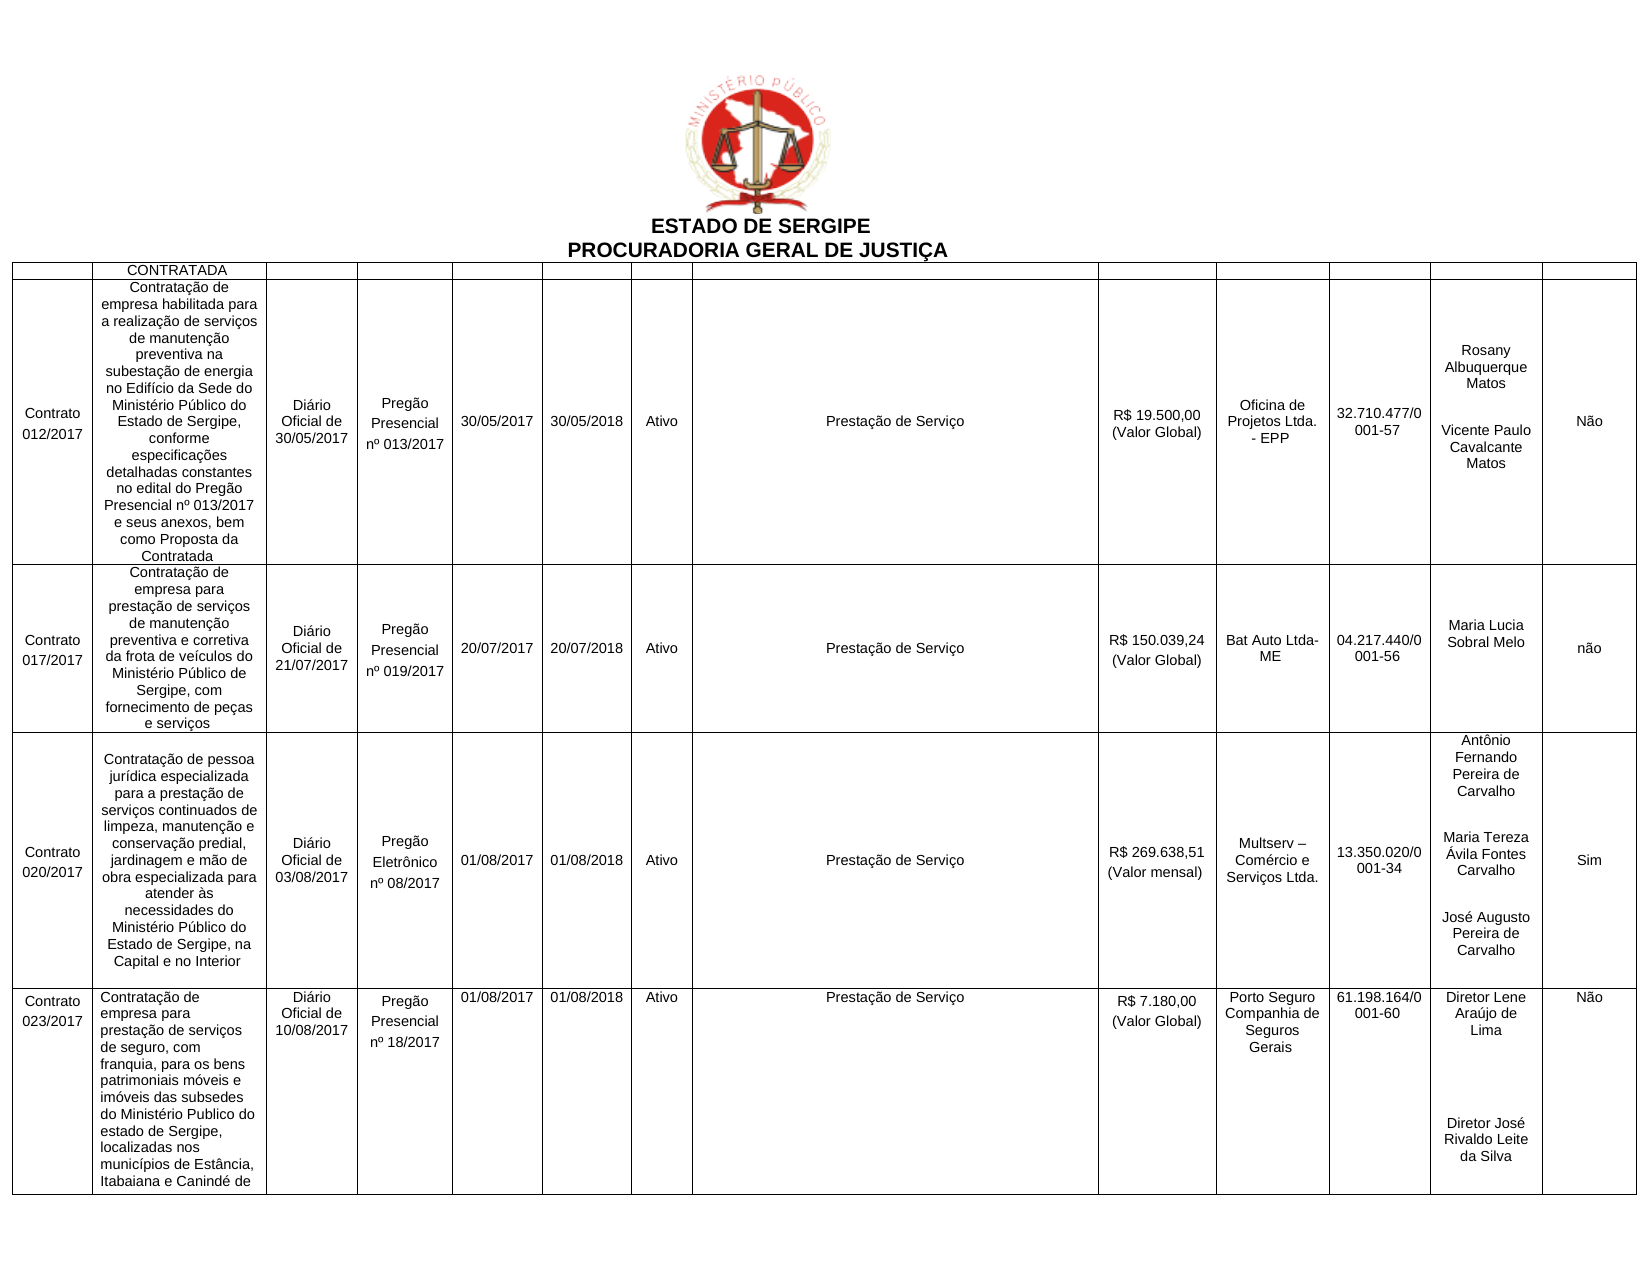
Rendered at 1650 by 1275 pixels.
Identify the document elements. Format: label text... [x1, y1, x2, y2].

table_cell R$ 19.500,00 (Valor Global) [1099, 280, 1216, 564]
table_cell [267, 263, 357, 279]
table_cell [543, 263, 631, 279]
table_cell 61.198.164/0001-60 [1330, 989, 1430, 1194]
table_cell Pregão Presencial nº 013/2017 [358, 280, 452, 564]
table_cell R$ 150.039,24 (Valor Global) [1099, 565, 1216, 732]
table_cell Sim [1543, 733, 1636, 988]
table_cell Pregão Eletrônico nº 08/2017 [358, 733, 452, 988]
table_cell Multserv – Comércio e Serviços Ltda. [1217, 733, 1329, 988]
table_cell Prestação de Serviço [693, 280, 1098, 564]
table_cell Não [1543, 989, 1636, 1194]
table_cell Rosany Albuquerque Matos Vicente Paulo Cavalcante Matos [1431, 280, 1542, 564]
table_cell Pregão Presencial nº 18/2017 [358, 989, 452, 1194]
table_cell Contrato 017/2017 [13, 565, 92, 732]
table_cell [453, 263, 542, 279]
table_cell Contratação de pessoa jurídica especializada para a prestação de serviços continuados de limpeza, manutenção e conservação predial, jardinagem e mão de obra especializada para atender às necessidades do Ministério Público do Estado de Sergipe, na Capital e no Interior [93, 733, 266, 988]
table_cell Prestação de Serviço [693, 565, 1098, 732]
table_cell Oficina de Projetos Ltda. - EPP [1217, 280, 1329, 564]
table_cell 30/05/2018 [543, 280, 631, 564]
table_cell Bat Auto Ltda-ME [1217, 565, 1329, 732]
table_cell Prestação de Serviço [693, 733, 1098, 988]
table_cell Contratação de empresa para prestação de serviços de manutenção preventiva e corretiva da frota de veículos do Ministério Público de Sergipe, com fornecimento de peças e serviços [93, 565, 266, 732]
table_cell Diário Oficial de 30/05/2017 [267, 280, 357, 564]
table_cell [1099, 263, 1216, 279]
table_cell 30/05/2017 [453, 280, 542, 564]
table_cell [1543, 263, 1636, 279]
table_cell Ativo [632, 733, 692, 988]
table_cell 32.710.477/0001-57 [1330, 280, 1430, 564]
table_cell Diário Oficial de 10/08/2017 [267, 989, 357, 1194]
table_cell Contratação de empresa habilitada para a realização de serviços de manutenção preventiva na subestação de energia no Edifício da Sede do Ministério Público do Estado de Sergipe, conforme especificações detalhadas constantes no edital do Pregão Presencial nº 013/2017 e seus anexos, bem como Proposta da Contratada [93, 280, 266, 564]
table_cell Porto Seguro Companhia de Seguros Gerais [1217, 989, 1329, 1194]
table_cell Pregão Presencial nº 019/2017 [358, 565, 452, 732]
table_cell [358, 263, 452, 279]
table_cell R$ 269.638,51 (Valor mensal) [1099, 733, 1216, 988]
table_cell Contratação de empresa para prestação de serviços de seguro, com franquia, para os bens patrimoniais móveis e imóveis das subsedes do Ministério Publico do estado de Sergipe, localizadas nos municípios de Estância, Itabaiana e Canindé de [93, 989, 266, 1194]
table_cell Contrato 023/2017 [13, 989, 92, 1194]
table_cell Contrato 012/2017 [13, 280, 92, 564]
table_cell [693, 263, 1098, 279]
table_cell 04.217.440/0001-56 [1330, 565, 1430, 732]
table_cell 20/07/2018 [543, 565, 631, 732]
table_cell [1217, 263, 1329, 279]
table_cell Contrato 020/2017 [13, 733, 92, 988]
table_cell Antônio Fernando Pereira de Carvalho Maria Tereza Ávila Fontes Carvalho José Augusto Pereira de Carvalho [1431, 733, 1542, 988]
table_cell Diretor Lene Araújo de Lima Diretor José Rivaldo Leite da Silva [1431, 989, 1542, 1194]
table_cell R$ 7.180,00 (Valor Global) [1099, 989, 1216, 1194]
table_cell Prestação de Serviço [693, 989, 1098, 1194]
table_cell Diário Oficial de 21/07/2017 [267, 565, 357, 732]
table_cell 20/07/2017 [453, 565, 542, 732]
table_cell [632, 263, 692, 279]
table_cell [13, 263, 92, 279]
table_cell 01/08/2017 [453, 989, 542, 1194]
table_cell não [1543, 565, 1636, 732]
table_cell 01/08/2017 [453, 733, 542, 988]
table_cell Diário Oficial de 03/08/2017 [267, 733, 357, 988]
table_cell Não [1543, 280, 1636, 564]
table_cell Ativo [632, 989, 692, 1194]
table_cell [1431, 263, 1542, 279]
table_cell 01/08/2018 [543, 989, 631, 1194]
table_cell 01/08/2018 [543, 733, 631, 988]
table_cell 13.350.020/0001-34 [1330, 733, 1430, 988]
table_cell Ativo [632, 565, 692, 732]
table_cell [1330, 263, 1430, 279]
table_cell Ativo [632, 280, 692, 564]
table_cell Maria Lucia Sobral Melo [1431, 565, 1542, 732]
table_cell CONTRATADA [93, 263, 266, 279]
